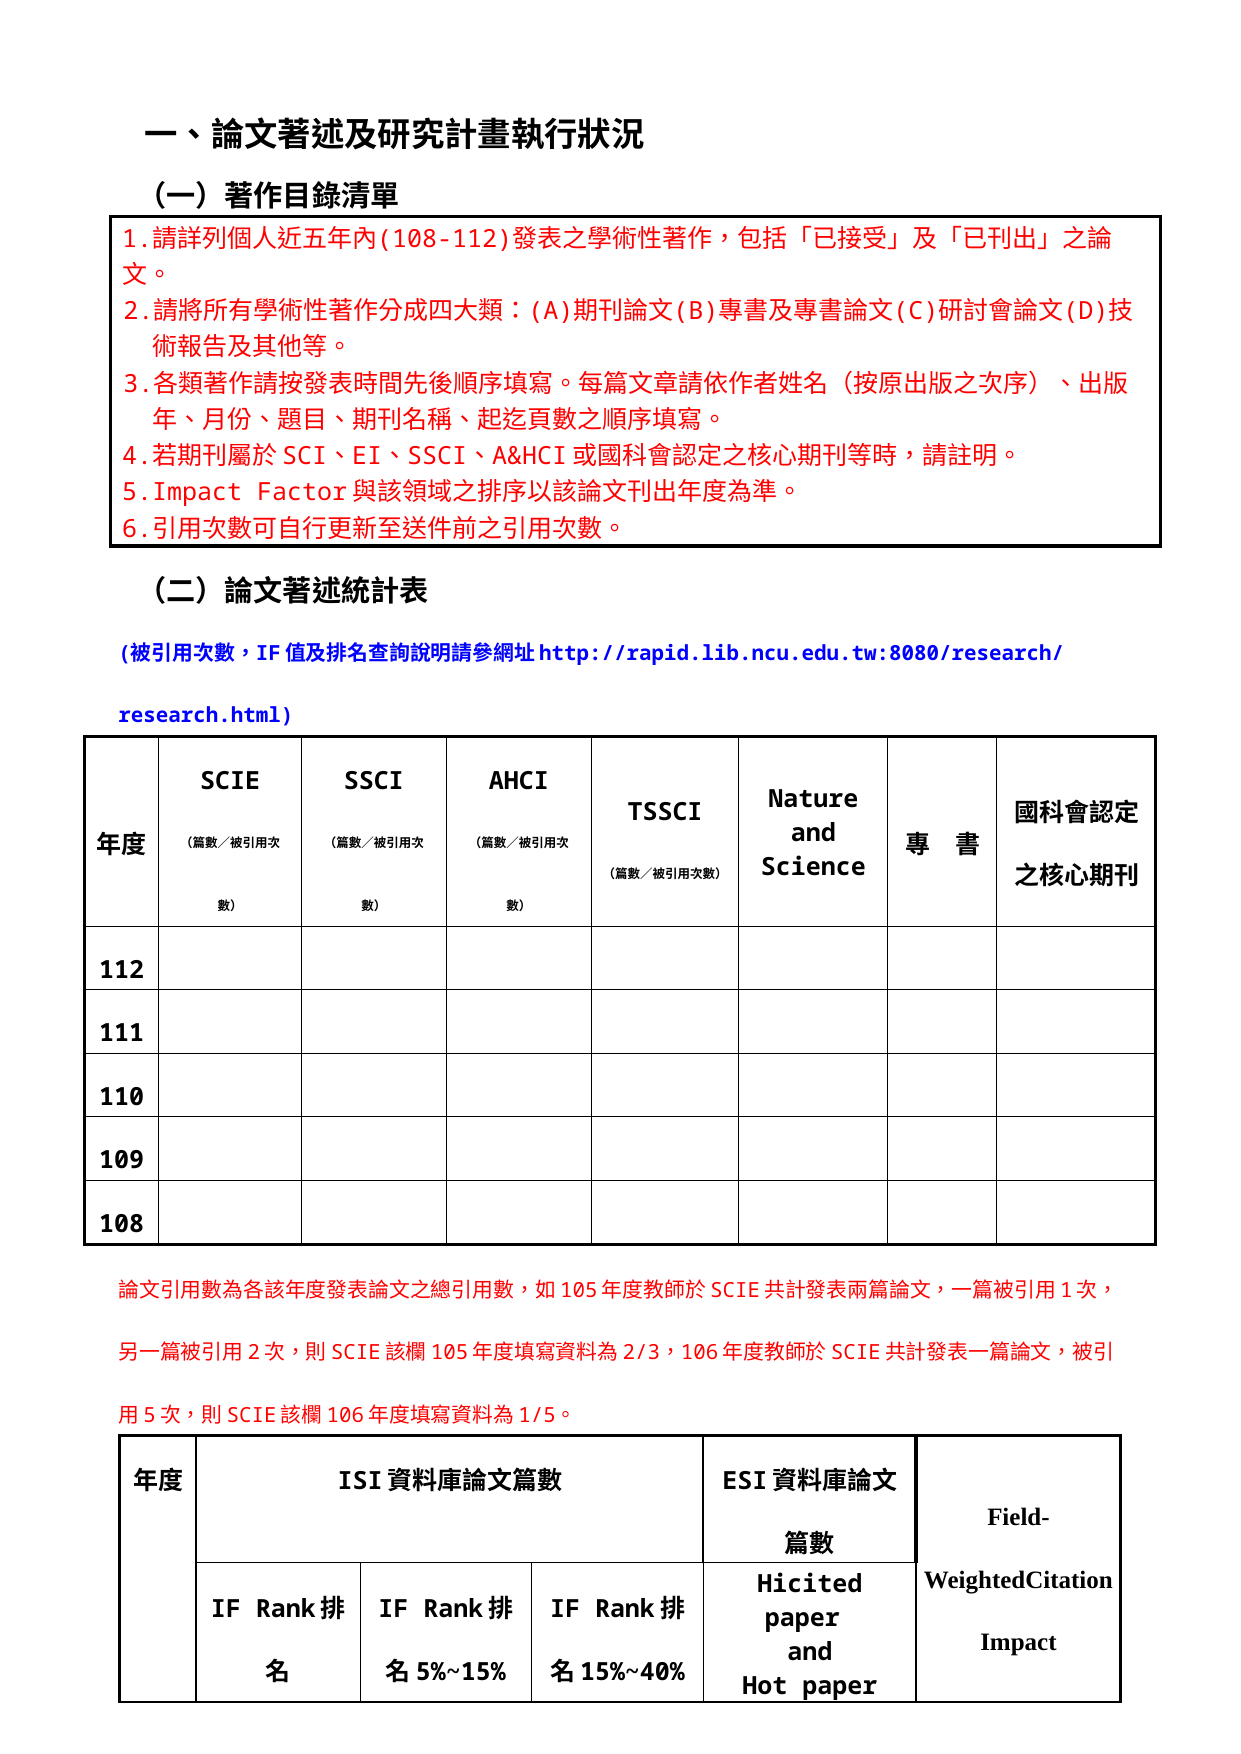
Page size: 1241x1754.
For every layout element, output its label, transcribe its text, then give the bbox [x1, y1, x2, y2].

table_cell [888, 1054, 996, 1116]
table_cell [997, 927, 1154, 989]
table_cell [447, 1054, 591, 1116]
table_cell [997, 990, 1154, 1053]
table_cell [592, 1117, 738, 1180]
table_header 國科會認定之核心期刊 [997, 738, 1154, 926]
table_cell 111 [86, 990, 158, 1053]
table_cell [888, 1181, 996, 1243]
table_cell [302, 1054, 446, 1116]
table_header 年度 [86, 738, 158, 926]
table_cell [302, 1117, 446, 1180]
table_cell [302, 927, 446, 989]
table_cell 108 [86, 1181, 158, 1243]
table_header 1.請詳列個人近五年內(108-112)發表之學術性著作，包括「已接受」及「已刊出」之論文。 2.請將所有學術性著作分成四大類：(A)期刊論文(B)專書及專書論文(C)研討會論文(D)技術報告及其他等。 3.各類著作請按發表時間先後順序填寫。每篇文章請依作者姓名（按原出版之次序）、出版年、月份、題目、期刊名稱、起迄頁數之順序填寫。 4.若期刊屬於SCI、EI、SSCI、A&HCI或國科會認定之核心期刊等時，請註明。 5.Impact Factor與該領域之排序以該論文刊出年度為準。 6.引用次數可自行更新至送件前之引用次數。 [112, 218, 1159, 544]
table_header TSSCI （篇數／被引用次數） [592, 738, 738, 926]
table_cell [888, 990, 996, 1053]
table_header 專 書 [888, 738, 996, 926]
table_cell [447, 927, 591, 989]
table_header SSCI （篇數／被引用次數） [302, 738, 446, 926]
table_cell [888, 927, 996, 989]
table_cell IF Rank排名15%~40% [532, 1563, 703, 1701]
table_cell [159, 927, 301, 989]
table_cell [592, 927, 738, 989]
text （二）論文著述統計表 [137, 548, 1122, 610]
table_cell [159, 990, 301, 1053]
table_cell 110 [86, 1054, 158, 1116]
text （一）著作目錄清單 [137, 152, 1122, 215]
table_header AHCI （篇數／被引用次數） [447, 738, 591, 926]
text 論文引用數為各該年度發表論文之總引用數，如105年度教師於SCIE共計發表兩篇論文，一篇被引用1次，另一篇被引用2次，則SCIE該欄105年度填寫資料為2/3，106年度教師於SCIE共計發表一篇論文，被引用5次，則SCIE該欄106年度填寫資料為1/5。 [118, 1246, 1122, 1434]
table_cell [739, 1117, 887, 1180]
table_cell [997, 1117, 1154, 1180]
table_cell [447, 1181, 591, 1243]
table_header 年度 [121, 1437, 195, 1701]
table_cell [592, 990, 738, 1053]
table_cell 109 [86, 1117, 158, 1180]
table_header SCIE （篇數／被引用次數） [159, 738, 301, 926]
table_cell [739, 1054, 887, 1116]
table_cell [302, 990, 446, 1053]
table_cell [159, 1117, 301, 1180]
table_cell [447, 1117, 591, 1180]
table_cell [159, 1181, 301, 1243]
table_cell [739, 1181, 887, 1243]
table_cell Hicited paper and Hot paper [704, 1563, 915, 1701]
table_cell IF Rank排名5%~15% [361, 1563, 531, 1701]
table_cell [739, 990, 887, 1053]
table_cell [739, 927, 887, 989]
table_header ESI資料庫論文篇數 [704, 1437, 914, 1562]
table_cell [997, 1181, 1154, 1243]
table_cell [888, 1117, 996, 1180]
table_cell [997, 1054, 1154, 1116]
table_cell [447, 990, 591, 1053]
table_cell 112 [86, 927, 158, 989]
table_cell [302, 1181, 446, 1243]
table_header ISI資料庫論文篇數 [197, 1437, 702, 1562]
text 一、論文著述及研究計畫執行狀況 [144, 90, 1122, 152]
table_cell [159, 1054, 301, 1116]
table_cell [592, 1054, 738, 1116]
text (被引用次數，IF值及排名查詢說明請參網址http://rapid.lib.ncu.edu.tw:8080/research/research.html) [118, 610, 1131, 735]
table_cell IF Rank排名 [197, 1563, 360, 1701]
table_cell [592, 1181, 738, 1243]
table_header Nature and Science [739, 738, 887, 926]
table_header Field-WeightedCitation Impact [917, 1437, 1119, 1701]
